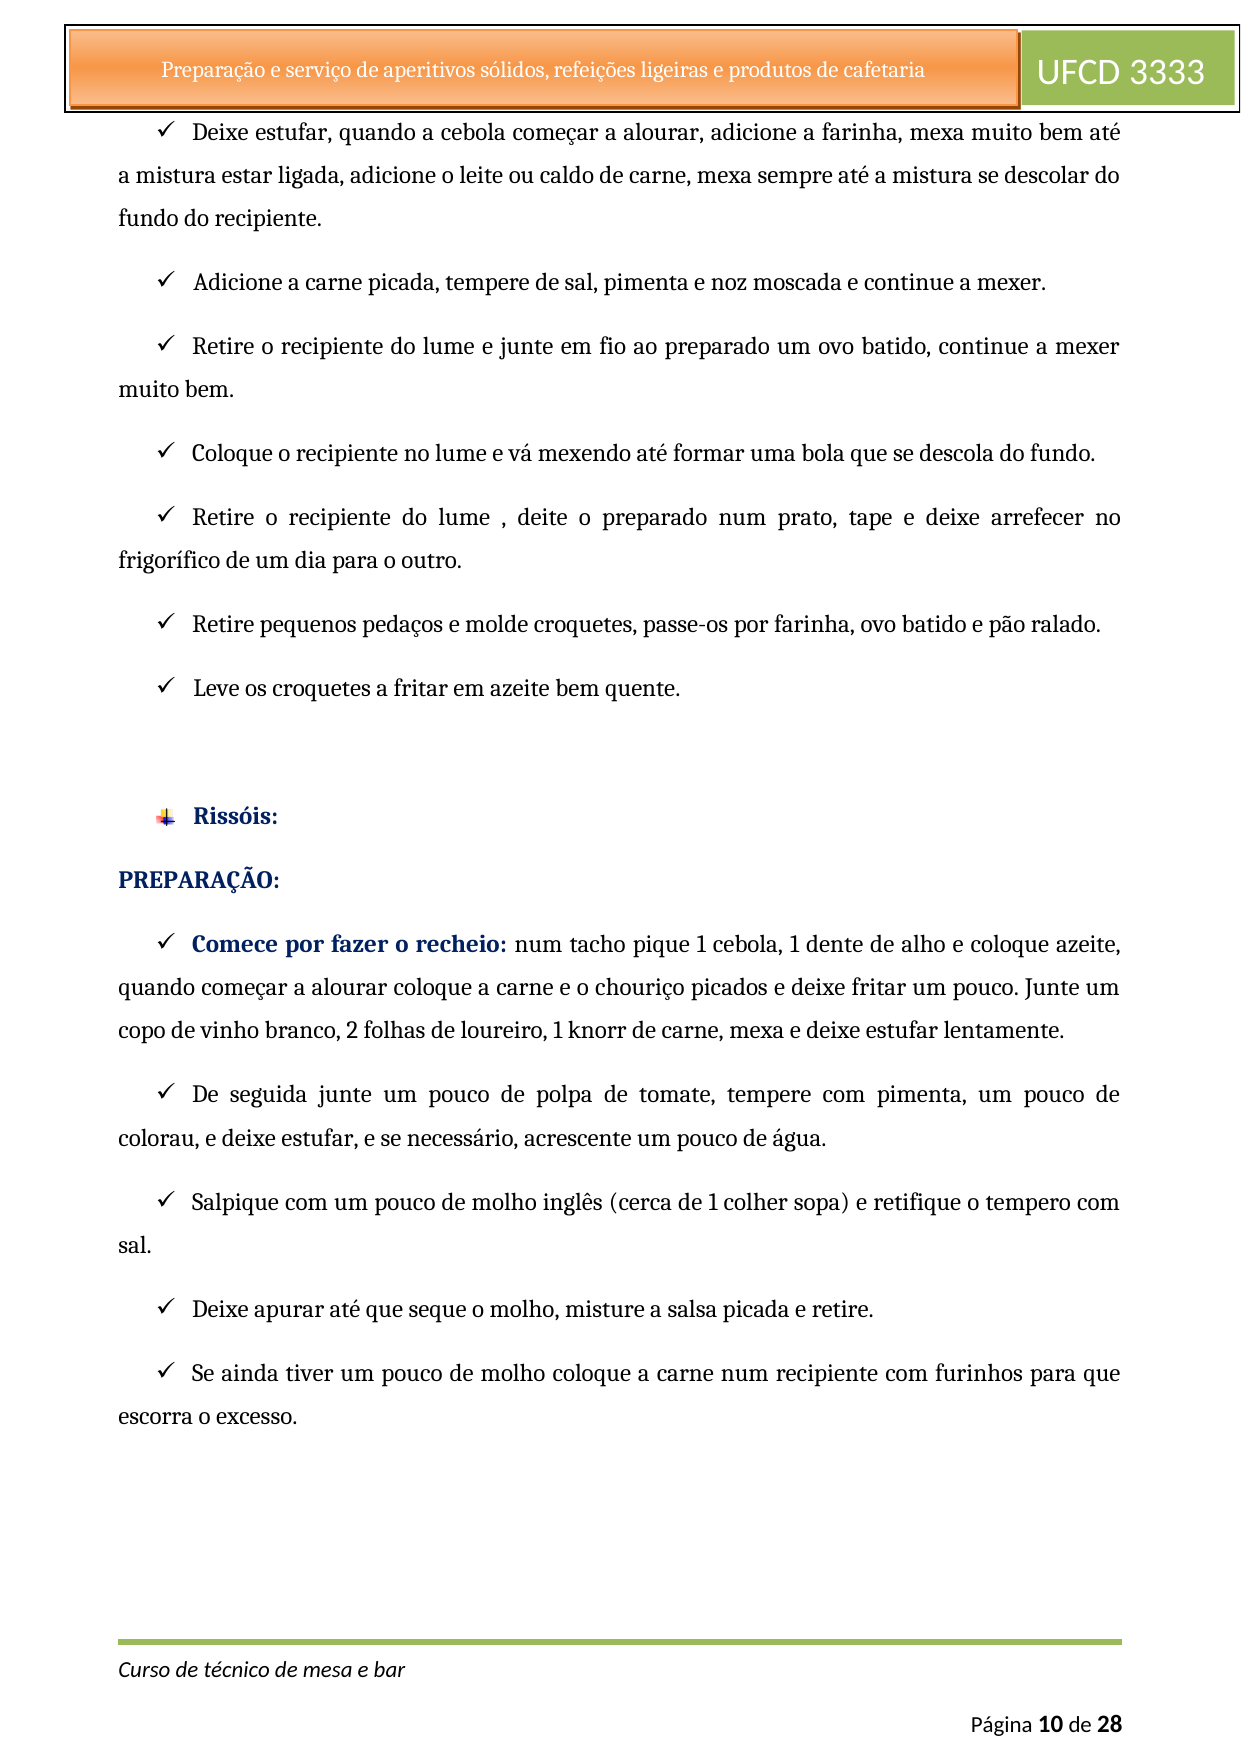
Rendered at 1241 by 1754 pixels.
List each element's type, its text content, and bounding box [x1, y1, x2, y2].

list Deixe apurar até que seque o molho, misture a salsa picada e retire. [118, 1294, 1122, 1323]
list Coloque o recipiente no lume e vá mexendo até formar uma bola que se descola do fundo. [118, 439, 1122, 468]
list Se ainda tiver um pouco de molho coloque a carne num recipiente com furinhos para que escorra o excesso. [118, 1358, 1122, 1430]
list Rissóis: [156, 802, 1122, 831]
text PREPARAÇÃO: [118, 866, 1122, 895]
list Deixe estufar, quando a cebola começar a alourar, adicione a farinha, mexa muito bem até a mistura estar ligada, adicione o leite ou caldo de carne, mexa sempre até a mistura se descolar do fundo do recipiente. [118, 118, 1122, 233]
list Retire o recipiente do lume , deite o preparado num prato, tape e deixe arrefecer no frigorífico de um dia para o outro. [118, 503, 1122, 575]
list Comece por fazer o recheio: num tacho pique 1 cebola, 1 dente de alho e coloque azeite, quando começar a alourar coloque a carne e o chouriço picados e deixe fritar um pouco. Junte um copo de vinho branco, 2 folhas de loureiro, 1 knorr de carne, mexa e deixe estufar lentamente. [118, 930, 1122, 1045]
list Leve os croquetes a fritar em azeite bem quente. [156, 674, 1122, 703]
list Adicione a carne picada, tempere de sal, pimenta e noz moscada e continue a mexer. [156, 268, 1122, 297]
picture [156, 807, 175, 826]
list Retire o recipiente do lume e junte em fio ao preparado um ovo batido, continue a mexer muito bem. [118, 332, 1122, 404]
list [71, 87, 1016, 91]
list Salpique com um pouco de molho inglês (cerca de 1 colher sopa) e retifique o tempero com sal. [118, 1187, 1122, 1259]
list De seguida junte um pouco de polpa de tomate, tempere com pimenta, um pouco de colorau, e deixe estufar, e se necessário, acrescente um pouco de água. [118, 1080, 1122, 1152]
list Retire pequenos pedaços e molde croquetes, passe-os por farinha, ovo batido e pão ralado. [118, 610, 1122, 639]
